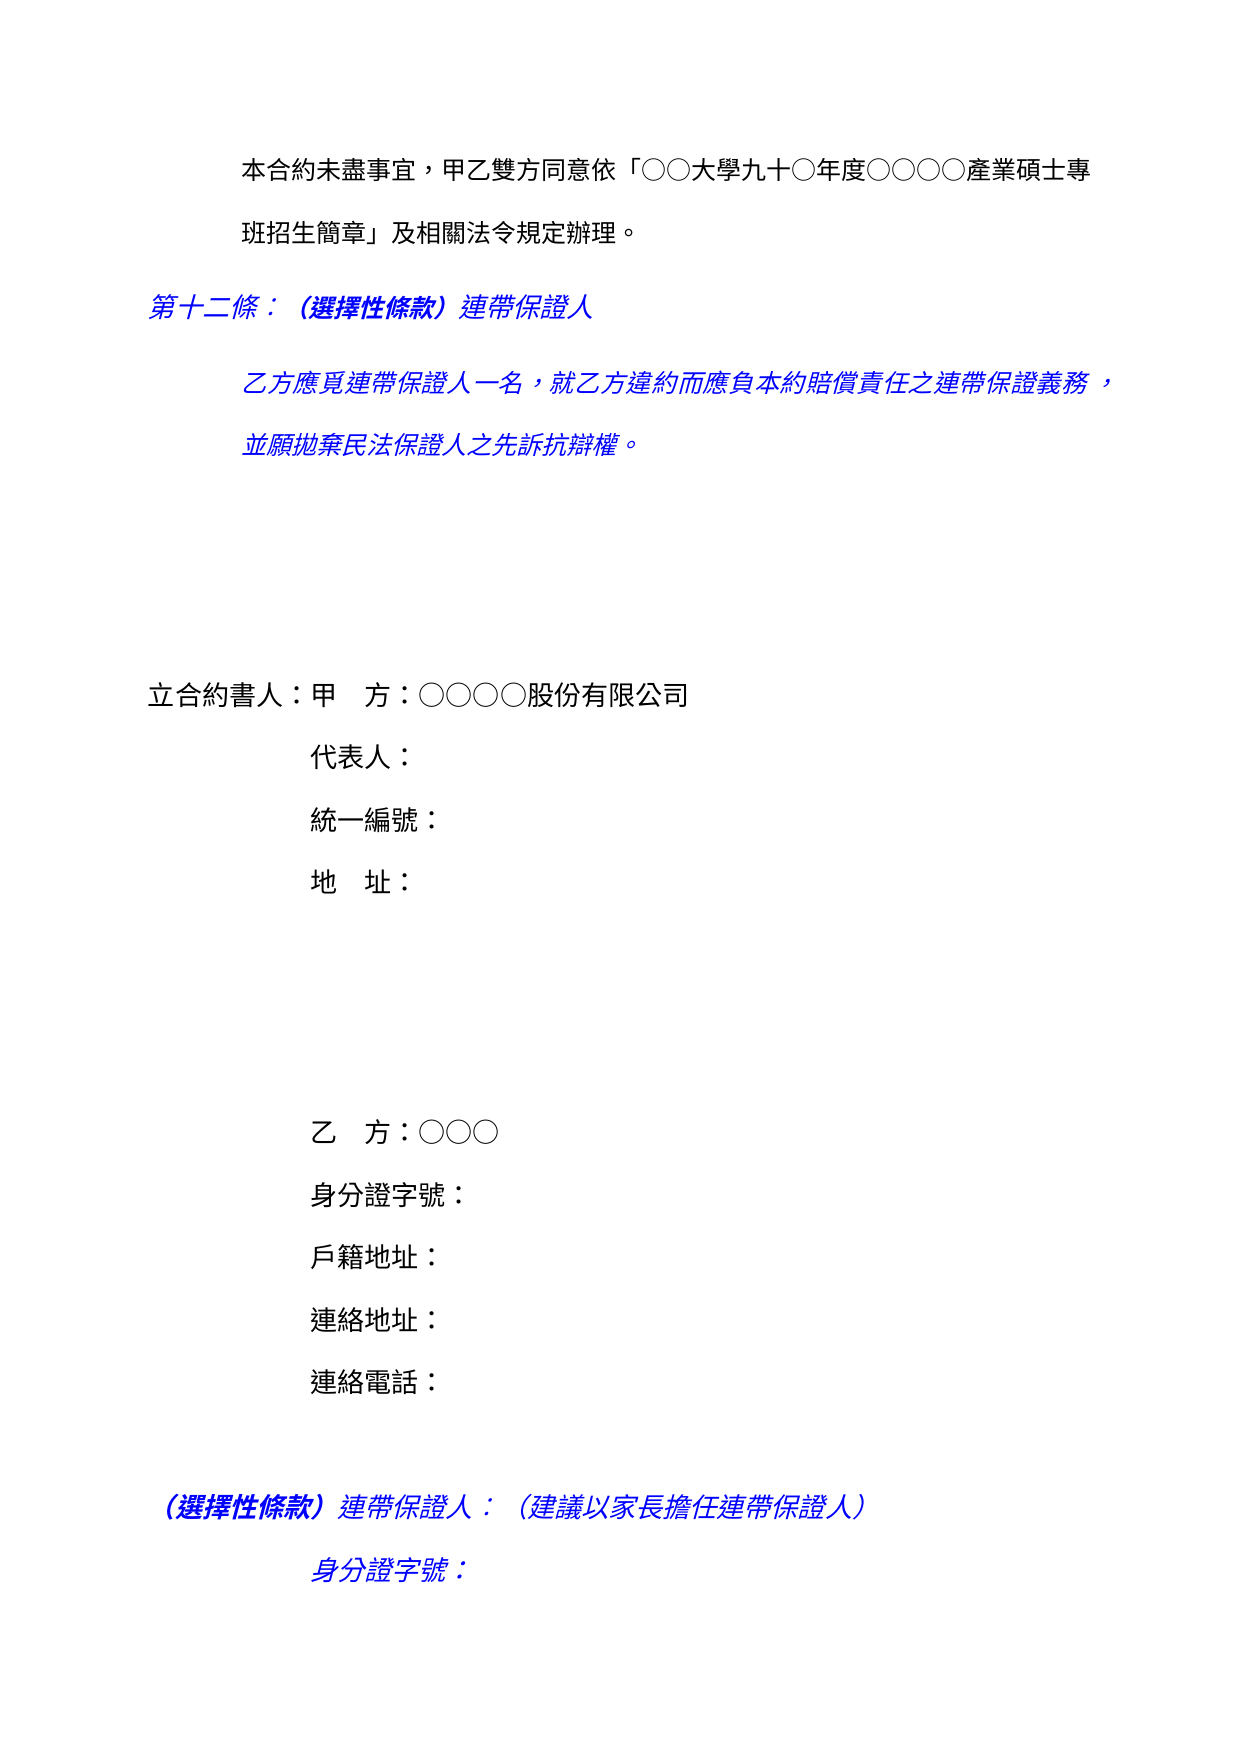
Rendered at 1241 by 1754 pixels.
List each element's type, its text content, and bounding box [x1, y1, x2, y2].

text 乙方應覓連帶保證人一名，就乙方違約而應負本約賠償責任之連帶保證義務，並願拋棄民法保證人之先訴抗辯權。 [241, 339, 1092, 464]
text 立合約書人：甲 方：○○○○股份有限公司 [148, 652, 1092, 714]
text 本合約未盡事宜，甲乙雙方同意依「○○大學九十○年度○○○○產業碩士專班招生簡章」及相關法令規定辦理。 [241, 127, 1092, 252]
text 統一編號： [229, 777, 1092, 839]
text 身分證字號： [229, 1152, 1092, 1214]
text 代表人： [229, 714, 1092, 777]
text 戶籍地址： [229, 1214, 1092, 1277]
text 乙 方：○○○ [148, 1089, 1092, 1152]
text 連絡電話： [229, 1339, 1092, 1402]
text 地 址： [229, 839, 1092, 902]
text 連絡地址： [229, 1277, 1092, 1339]
text 第十二條︰（選擇性條款）連帶保證人 [148, 264, 1092, 327]
text （選擇性條款）連帶保證人︰（建議以家長擔任連帶保證人） [148, 1464, 1092, 1527]
text 身分證字號： [229, 1527, 1092, 1589]
